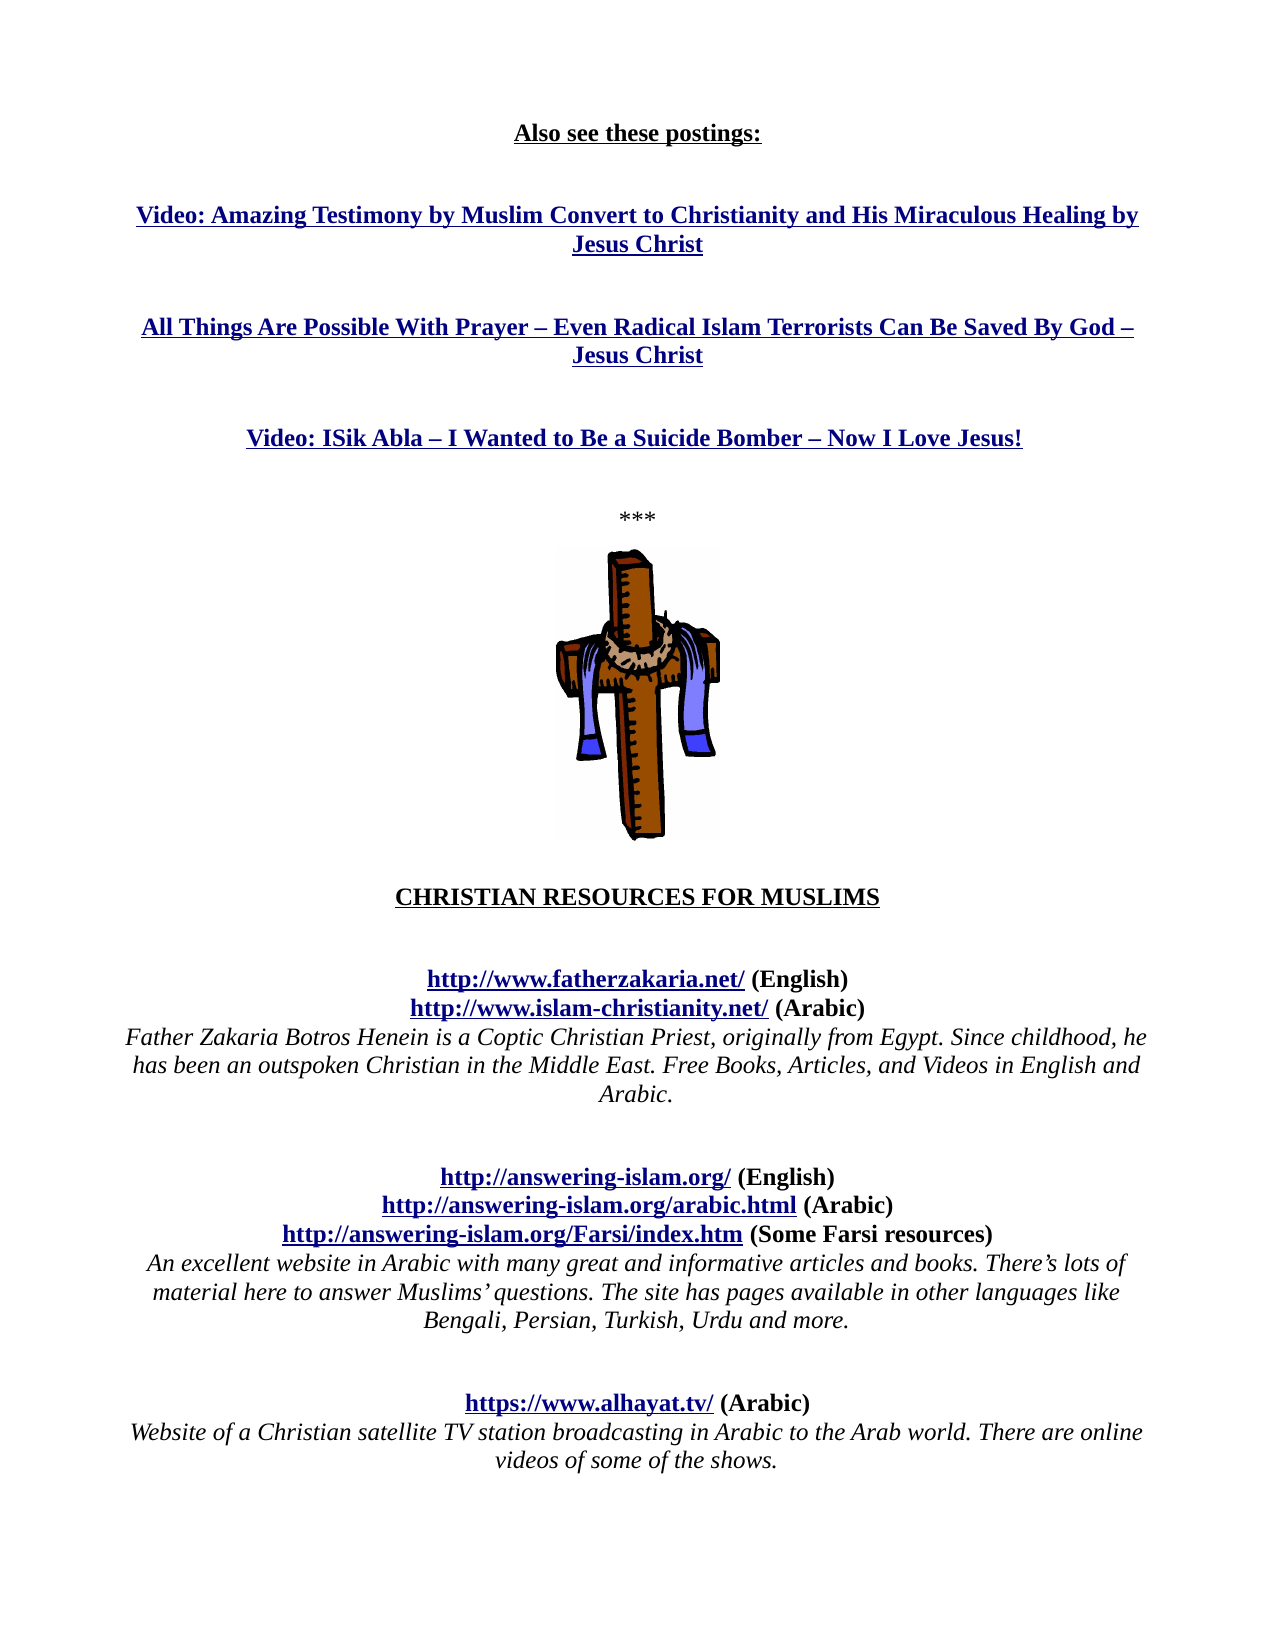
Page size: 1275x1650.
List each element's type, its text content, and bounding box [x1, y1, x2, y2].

text All Things Are Possible With Prayer – Even Radical Islam Terrorists Can Be Saved By God – Jesus Christ [118, 312, 1157, 369]
text https://www.alhayat.tv/ (Arabic) Website of a Christian satellite TV station broadcasting in Arabic to the Arab world. There are online videos of some of the shows. [118, 1388, 1157, 1474]
text Video: ISik Abla – I Wanted to Be a Suicide Bomber – Now I Love Jesus! [118, 423, 1157, 452]
text http://answering-islam.org/ (English) http://answering-islam.org/arabic.html (Arabic) http://answering-islam.org/Farsi/index.htm (Some Farsi resources) An excellent website in Arabic with many great and informative articles and books. There’s lots of material here to answer Muslims’ questions. The site has pages available in other languages like Bengali, Persian, Turkish, Urdu and more. [118, 1162, 1157, 1334]
text Also see these postings: [118, 118, 1157, 147]
picture [555, 546, 720, 841]
text http://www.fatherzakaria.net/ (English) http://www.islam-christianity.net/ (Arabic) Father Zakaria Botros Henein is a Coptic Christian Priest, originally from Egypt. Since childhood, he has been an outspoken Christian in the Middle East. Free Books, Articles, and Videos in English and Arabic. [118, 964, 1157, 1108]
text *** [118, 506, 1157, 534]
text Video: Amazing Testimony by Muslim Convert to Christianity and His Miraculous Healing by Jesus Christ [118, 201, 1157, 258]
text CHRISTIAN RESOURCES FOR MUSLIMS [118, 882, 1157, 911]
